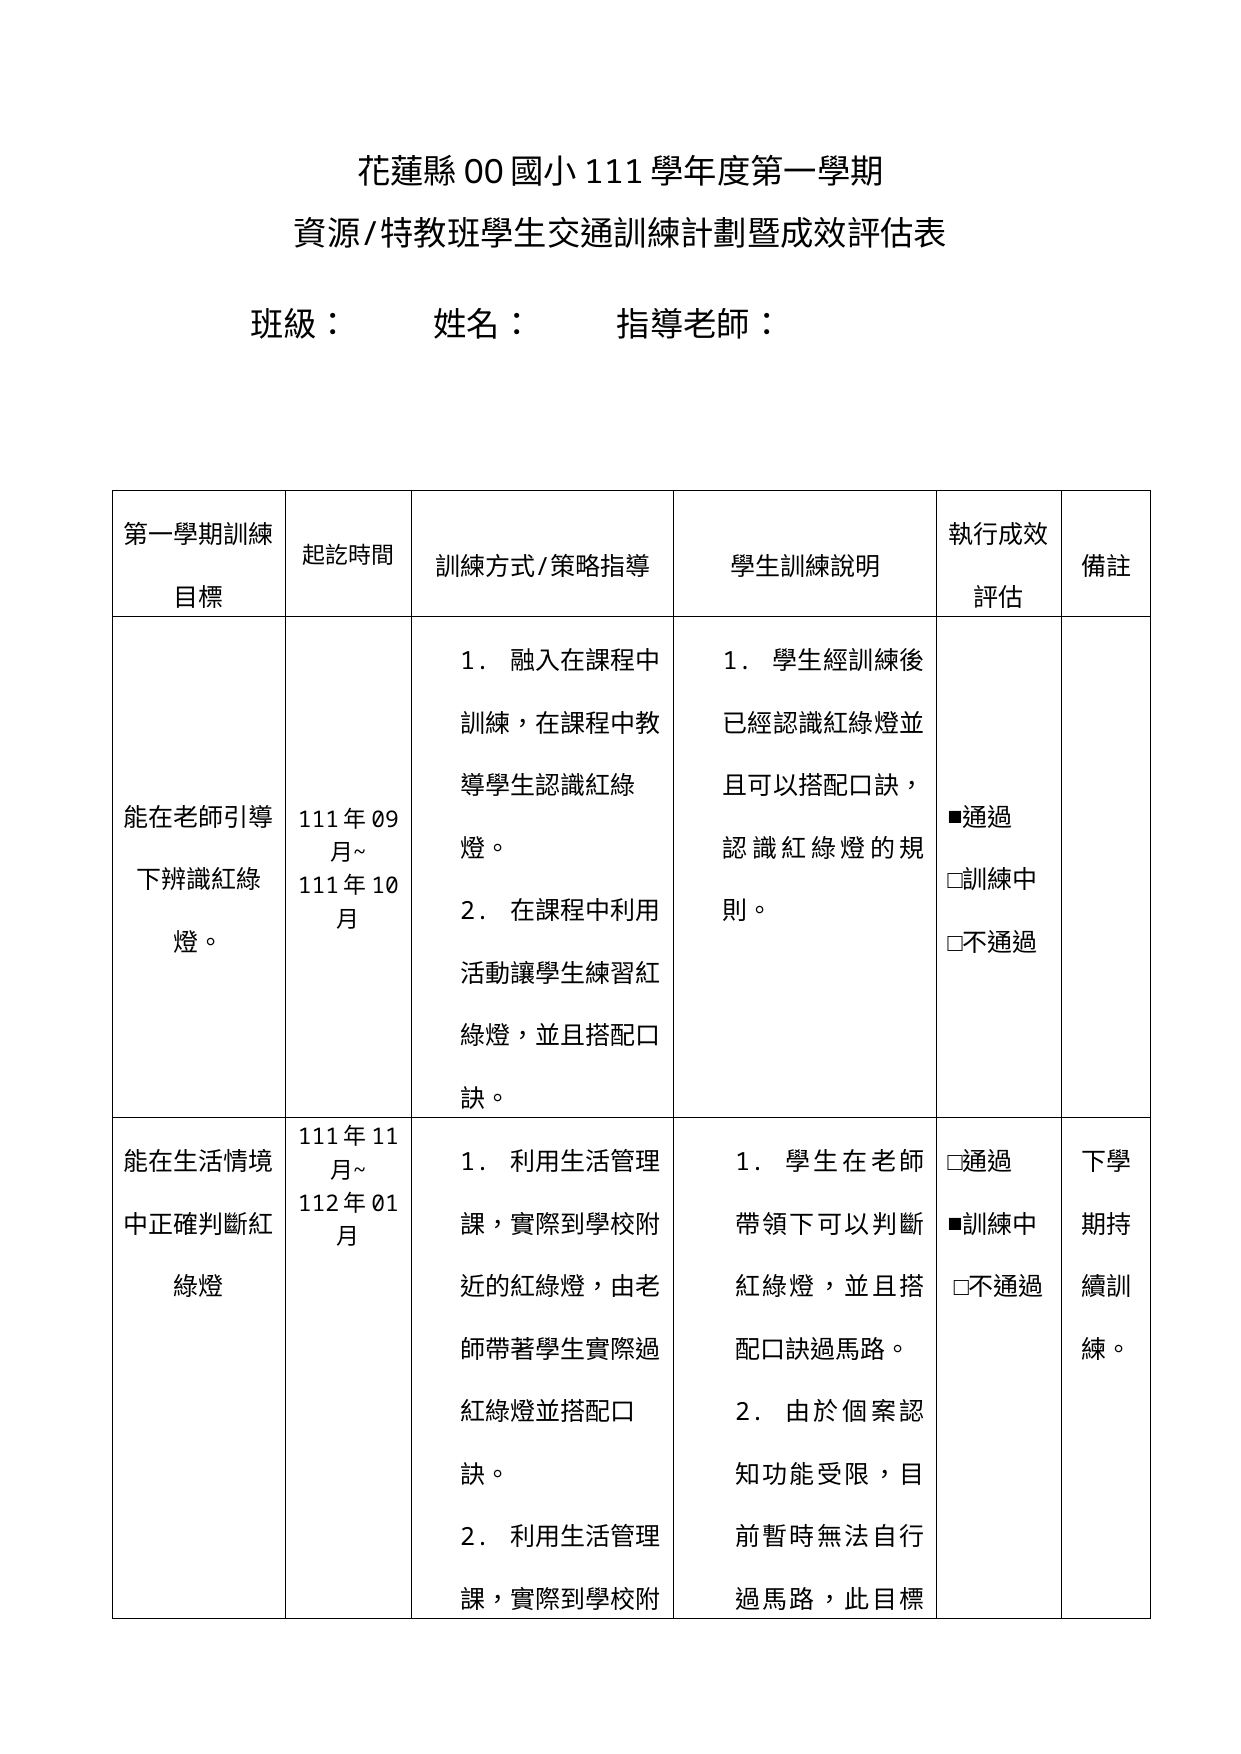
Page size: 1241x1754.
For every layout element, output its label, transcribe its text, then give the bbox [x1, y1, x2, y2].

table_header 起訖時間 [286, 491, 411, 616]
table_cell 融入在課程中訓練，在課程中教導學生認識紅綠燈。 在課程中利用活動讓學生練習紅綠燈，並且搭配口訣。 [412, 617, 673, 1117]
table_cell 能在老師引導下辨識紅綠燈。 [113, 617, 285, 1117]
table_header 訓練方式/策略指導 [412, 491, 673, 616]
table_cell 利用生活管理課，實際到學校附近的紅綠燈，由老師帶著學生實際過紅綠燈並搭配口訣。 利用生活管理課，實際到學校附 [412, 1118, 673, 1618]
table_cell 能在生活情境中正確判斷紅綠燈 [113, 1118, 285, 1618]
table_cell 111年11月~ 112年01月 [286, 1118, 411, 1618]
table_header 執行成效評估 [937, 491, 1061, 616]
table_cell □通過 ■訓練中 □不通過 [937, 1118, 1061, 1618]
text 資源/特教班學生交通訓練計劃暨成效評估表 [112, 189, 1128, 252]
text 花蓮縣OO國小111學年度第一學期 [112, 127, 1128, 189]
table_cell 111年09月~ 111年10月 [286, 617, 411, 1117]
text 班級： 姓名： 指導老師： [112, 280, 921, 343]
table_cell 學生在老師帶領下可以判斷紅綠燈，並且搭配口訣過馬路。 由於個案認知功能受限，目前暫時無法自行過馬路，此目標 [674, 1118, 936, 1618]
table_cell ■通過 □訓練中 □不通過 [937, 617, 1061, 1117]
table_header 備註 [1062, 491, 1150, 616]
table_cell 下學期持續訓練。 [1062, 1118, 1150, 1618]
table_header 學生訓練說明 [674, 491, 936, 616]
table_header 第一學期訓練目標 [113, 491, 285, 616]
table_cell 學生經訓練後已經認識紅綠燈並且可以搭配口訣，認識紅綠燈的規則。 [674, 617, 936, 1117]
table_cell [1062, 617, 1150, 1117]
